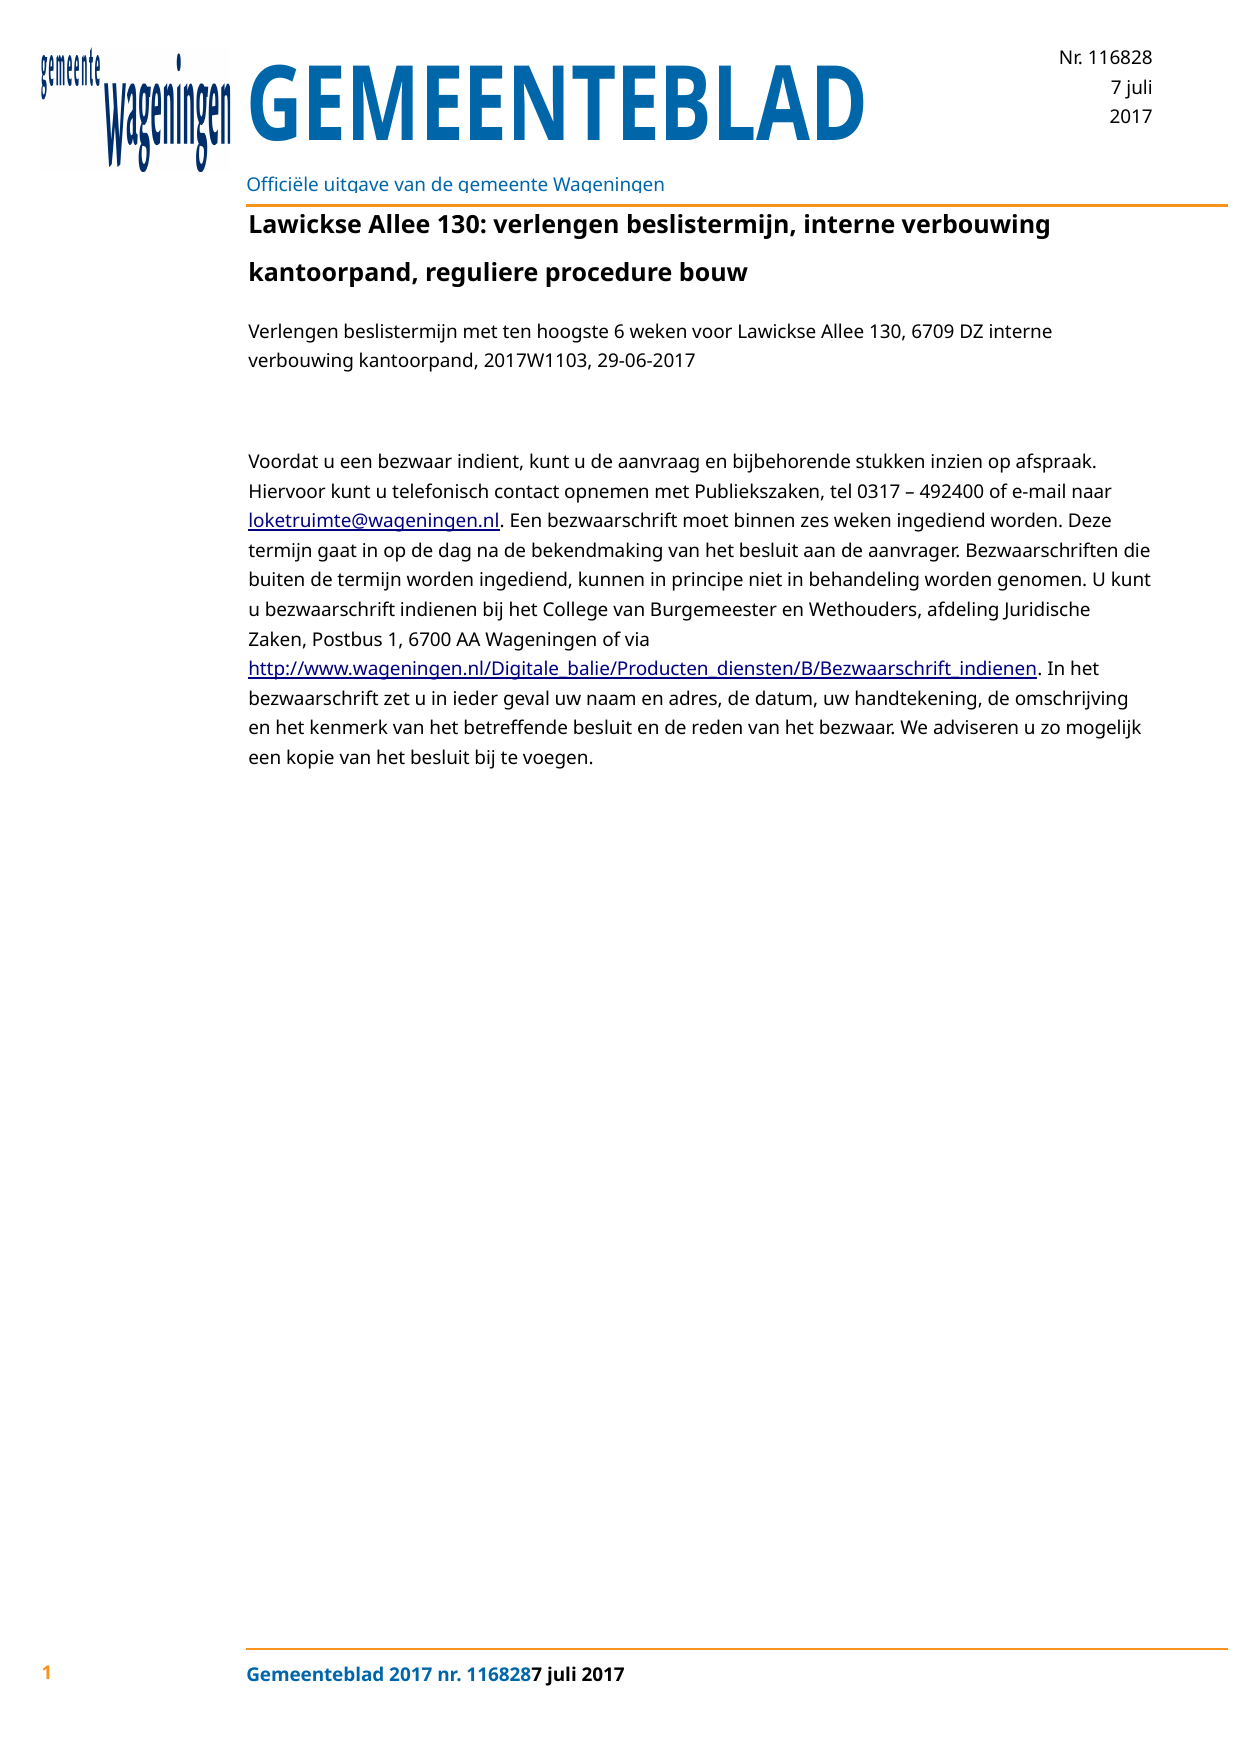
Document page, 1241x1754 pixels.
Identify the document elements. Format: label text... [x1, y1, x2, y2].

picture [41, 47, 231, 172]
text Verlengen beslistermijn met ten hoogste 6 weken voor Lawickse Allee 130, 6709 DZ interne verbouwing kantoorpand, 2017W1103, 29-06-2017 [248, 318, 1152, 373]
text Voordat u een bezwaar indient, kunt u de aanvraag en bijbehorende stukken inzien op afspraak. Hiervoor kunt u telefonisch contact opnemen met Publiekszaken, tel 0317 – 492400 of e-mail naar loketruimte@wageningen.nl. Een bezwaarschrift moet binnen zes weken ingediend worden. Deze termijn gaat in op de dag na de bekendmaking van het besluit aan de aanvrager. Bezwaarschriften die buiten de termijn worden ingediend, kunnen in principe niet in behandeling worden genomen. U kunt u bezwaarschrift indienen bij het College van Burgemeester en Wethouders, afdeling Juridische Zaken, Postbus 1, 6700 AA Wageningen of via http://www.wageningen.nl/Digitale_balie/Producten_diensten/B/Bezwaarschrift_indienen. In het bezwaarschrift zet u in ieder geval uw naam en adres, de datum, uw handtekening, de omschrijving en het kenmerk van het betreffende besluit en de reden van het bezwaar. We adviseren u zo mogelijk een kopie van het besluit bij te voegen. [248, 448, 1152, 770]
text Lawickse Allee 130: verlengen beslistermijn, interne verbouwing kantoorpand, reguliere procedure bouw [248, 207, 1152, 288]
